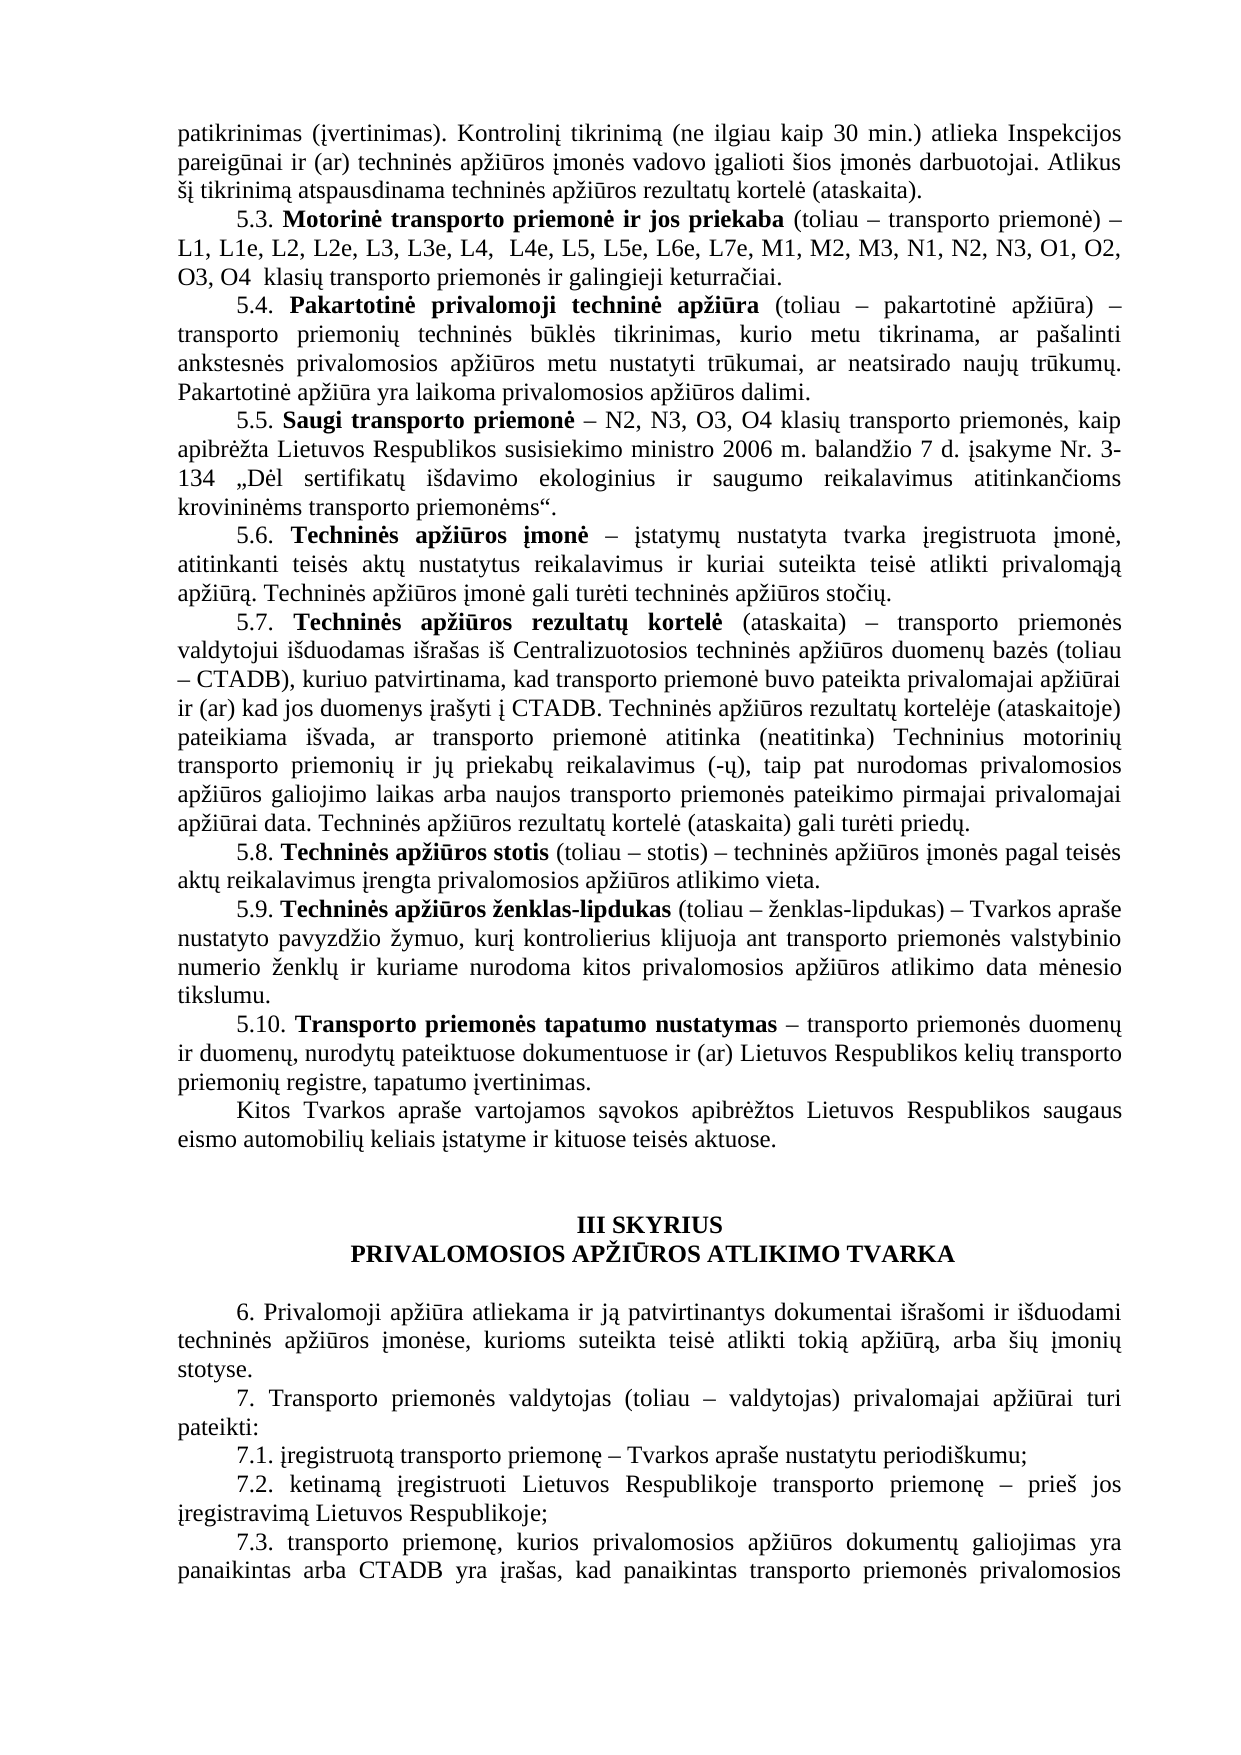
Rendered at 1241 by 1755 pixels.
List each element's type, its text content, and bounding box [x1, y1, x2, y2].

text 7. Transporto priemonės valdytojas (toliau – valdytojas) privalomajai apžiūrai turi pateikti: [177, 1383, 1122, 1441]
text 5.7. Techninės apžiūros rezultatų kortelė (ataskaita) – transporto priemonės valdytojui išduodamas išrašas iš Centralizuotosios techninės apžiūros duomenų bazės (toliau – CTADB), kuriuo patvirtinama, kad transporto priemonė buvo pateikta privalomajai apžiūrai ir (ar) kad jos duomenys įrašyti į CTADB. Techninės apžiūros rezultatų kortelėje (ataskaitoje) pateikiama išvada, ar transporto priemonė atitinka (neatitinka) Techninius motorinių transporto priemonių ir jų priekabų reikalavimus (-ų), taip pat nurodomas privalomosios apžiūros galiojimo laikas arba naujos transporto priemonės pateikimo pirmajai privalomajai apžiūrai data. Techninės apžiūros rezultatų kortelė (ataskaita) gali turėti priedų. [177, 607, 1122, 837]
text 5.8. Techninės apžiūros stotis (toliau – stotis) – techninės apžiūros įmonės pagal teisės aktų reikalavimus įrengta privalomosios apžiūros atlikimo vieta. [177, 837, 1122, 894]
text 5.10. Transporto priemonės tapatumo nustatymas – transporto priemonės duomenų ir duomenų, nurodytų pateiktuose dokumentuose ir (ar) Lietuvos Respublikos kelių transporto priemonių registre, tapatumo įvertinimas. [177, 1009, 1122, 1096]
text 7.2. ketinamą įregistruoti Lietuvos Respublikoje transporto priemonę – prieš jos įregistravimą Lietuvos Respublikoje; [177, 1469, 1122, 1527]
text 5.6. Techninės apžiūros įmonė – įstatymų nustatyta tvarka įregistruota įmonė, atitinkanti teisės aktų nustatytus reikalavimus ir kuriai suteikta teisė atlikti privalomąją apžiūrą. Techninės apžiūros įmonė gali turėti techninės apžiūros stočių. [177, 521, 1122, 607]
text PRIVALOMOSIOS APŽIŪROS ATLIKIMO TVARKA [177, 1239, 1122, 1268]
text 5.5. Saugi transporto priemonė – N2, N3, O3, O4 klasių transporto priemonės, kaip apibrėžta Lietuvos Respublikos susisiekimo ministro 2006 m. balandžio 7 d. įsakyme Nr. 3-134 „Dėl sertifikatų išdavimo ekologinius ir saugumo reikalavimus atitinkančioms krovininėms transporto priemonėms“. [177, 406, 1122, 521]
text 5.4. Pakartotinė privalomoji techninė apžiūra (toliau – pakartotinė apžiūra) – transporto priemonių techninės būklės tikrinimas, kurio metu tikrinama, ar pašalinti ankstesnės privalomosios apžiūros metu nustatyti trūkumai, ar neatsirado naujų trūkumų. Pakartotinė apžiūra yra laikoma privalomosios apžiūros dalimi. [177, 291, 1122, 406]
text III SKYRIUS [177, 1211, 1122, 1239]
text 5.9. Techninės apžiūros ženklas-lipdukas (toliau – ženklas-lipdukas) – Tvarkos apraše nustatyto pavyzdžio žymuo, kurį kontrolierius klijuoja ant transporto priemonės valstybinio numerio ženklų ir kuriame nurodoma kitos privalomosios apžiūros atlikimo data mėnesio tikslumu. [177, 894, 1122, 1009]
text Kitos Tvarkos apraše vartojamos sąvokos apibrėžtos Lietuvos Respublikos saugaus eismo automobilių keliais įstatyme ir kituose teisės aktuose. [177, 1096, 1122, 1153]
text 7.1. įregistruotą transporto priemonę – Tvarkos apraše nustatytu periodiškumu; [177, 1441, 1122, 1469]
text 5.3. Motorinė transporto priemonė ir jos priekaba (toliau – transporto priemonė) – L1, L1e, L2, L2e, L3, L3e, L4, L4e, L5, L5e, L6e, L7e, M1, M2, M3, N1, N2, N3, O1, O2, O3, O4 klasių transporto priemonės ir galingieji keturračiai. [177, 204, 1122, 291]
text patikrinimas (įvertinimas). Kontrolinį tikrinimą (ne ilgiau kaip 30 min.) atlieka Inspekcijos pareigūnai ir (ar) techninės apžiūros įmonės vadovo įgalioti šios įmonės darbuotojai. Atlikus šį tikrinimą atspausdinama techninės apžiūros rezultatų kortelė (ataskaita). [177, 118, 1122, 204]
text 6. Privalomoji apžiūra atliekama ir ją patvirtinantys dokumentai išrašomi ir išduodami techninės apžiūros įmonėse, kurioms suteikta teisė atlikti tokią apžiūrą, arba šių įmonių stotyse. [177, 1297, 1122, 1383]
text 7.3. transporto priemonę, kurios privalomosios apžiūros dokumentų galiojimas yra panaikintas arba CTADB yra įrašas, kad panaikintas transporto priemonės privalomosios [177, 1527, 1122, 1584]
